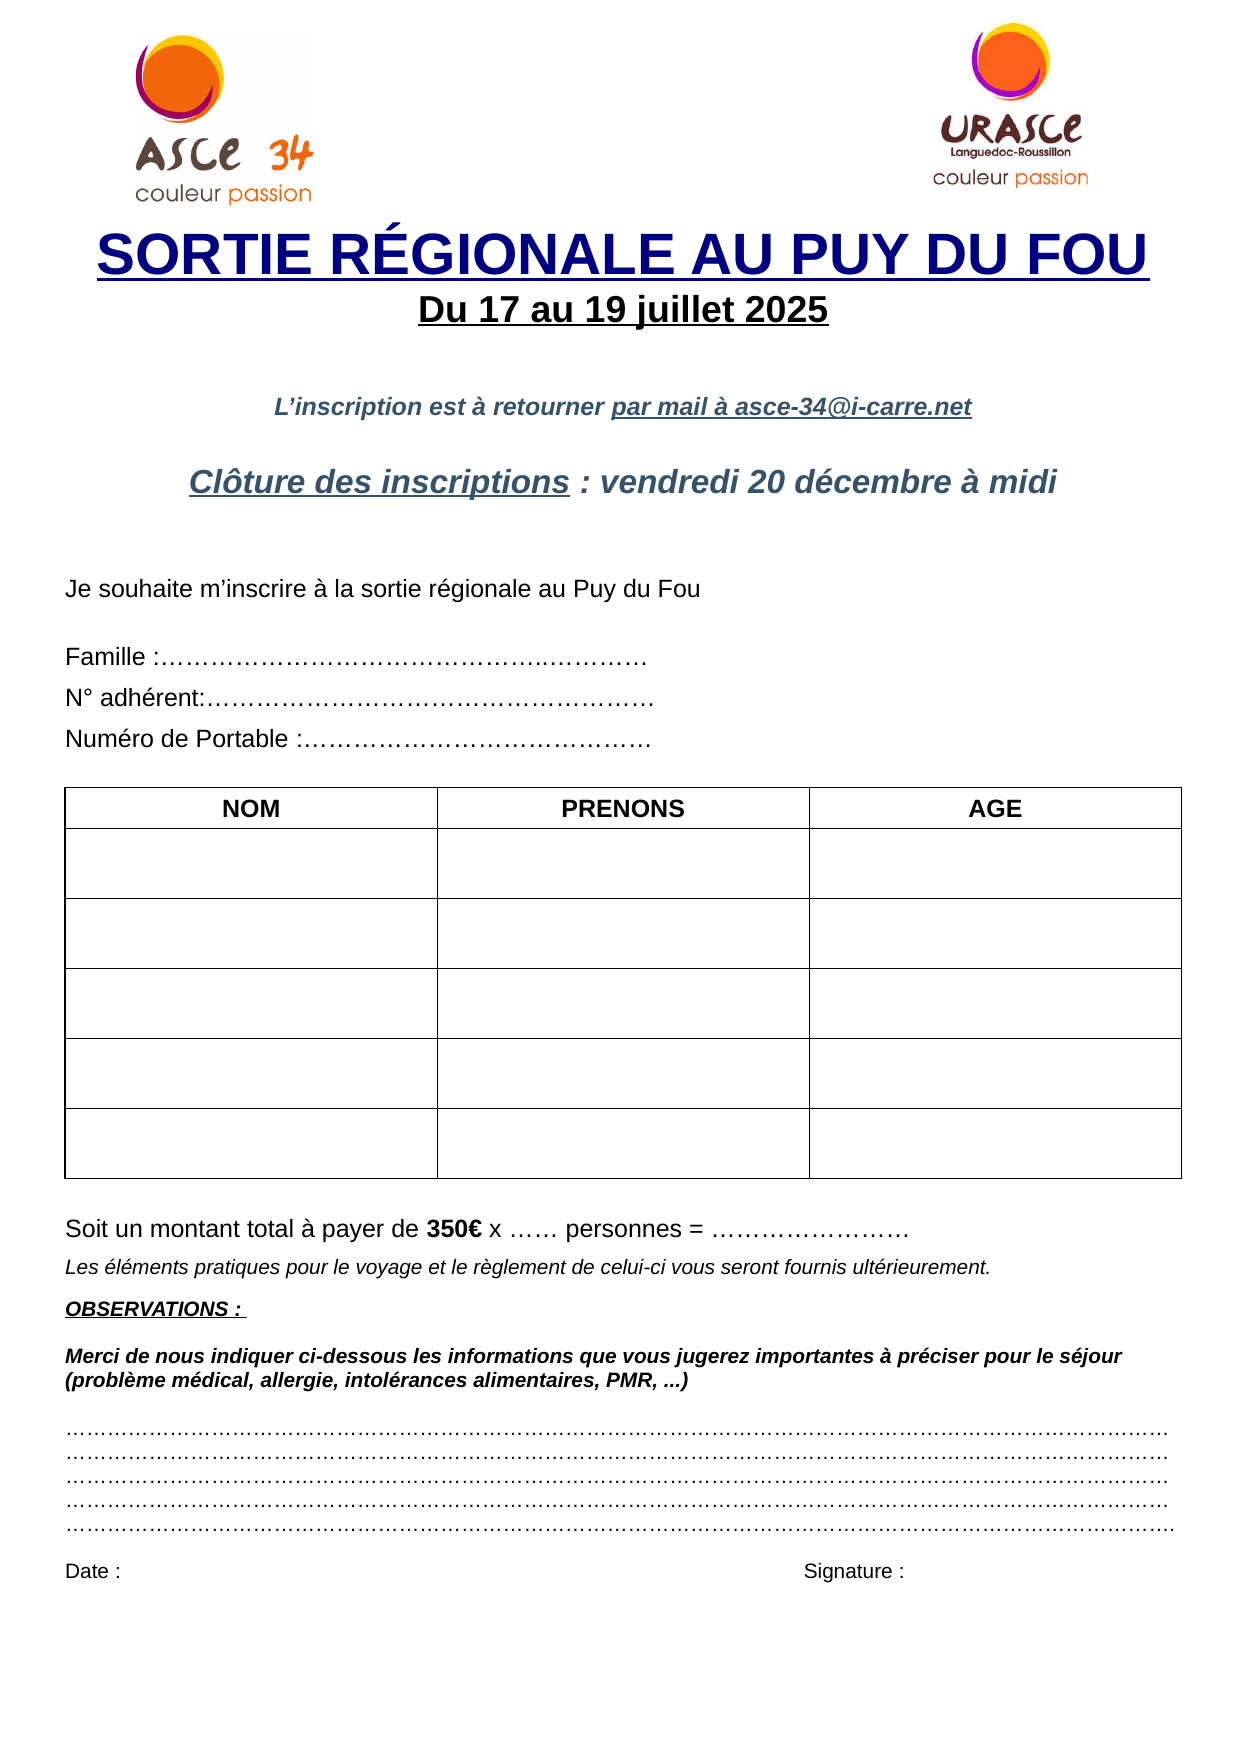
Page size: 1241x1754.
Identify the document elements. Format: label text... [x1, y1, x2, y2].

table_cell [66, 829, 437, 898]
text SORTIE RÉGIONALE AU PUY DU FOU [65, 220, 1181, 287]
table_cell [66, 899, 437, 968]
table_cell [438, 899, 809, 968]
table_cell [66, 969, 437, 1038]
table_cell [438, 829, 809, 898]
text Numéro de Portable :…………………………………… [65, 724, 1181, 752]
table_cell [810, 1109, 1181, 1178]
table_cell [438, 969, 809, 1038]
table_header AGE [810, 788, 1181, 828]
table_cell [66, 1039, 437, 1108]
text Date : Signature : [65, 1559, 1181, 1583]
table_cell [810, 899, 1181, 968]
text Du 17 au 19 juillet 2025 [65, 287, 1181, 330]
table_cell [66, 1109, 437, 1178]
text OBSERVATIONS : [65, 1296, 1181, 1320]
table_cell [810, 1039, 1181, 1108]
table_cell [810, 829, 1181, 898]
table_cell [438, 1039, 809, 1108]
table_header PRENONS [438, 788, 809, 828]
text L’inscription est à retourner par mail à asce-34@i-carre.net [65, 392, 1181, 421]
table_header NOM [66, 788, 437, 828]
picture [135, 34, 314, 207]
text N° adhérent:……………………………………………… [65, 683, 1181, 712]
text Clôture des inscriptions : vendredi 20 décembre à midi [65, 462, 1181, 500]
text Soit un montant total à payer de 350€ x …… personnes = …………………… [65, 1214, 1181, 1243]
table_cell [810, 969, 1181, 1038]
text …………………………………………………………………………………………………………………………………………………………………………………………………………………………………………………………………………………………………………………………………………………………………………………………………………………………………………………………………………………………………………………………………………………………………………………………………………………………………………………………………………………………………………………………………. [65, 1416, 1181, 1536]
text Je souhaite m’inscrire à la sortie régionale au Puy du Fou [65, 574, 1181, 603]
table_cell [438, 1109, 809, 1178]
text Merci de nous indiquer ci-dessous les informations que vous jugerez importantes à préciser pour le séjour (problème médical, allergie, intolérances alimentaires, PMR, ...) [65, 1344, 1181, 1392]
text Famille :………………………………………..………… [65, 642, 1181, 671]
text Les éléments pratiques pour le voyage et le règlement de celui-ci vous seront fournis ultérieurement. [65, 1255, 1181, 1279]
picture [933, 23, 1088, 188]
